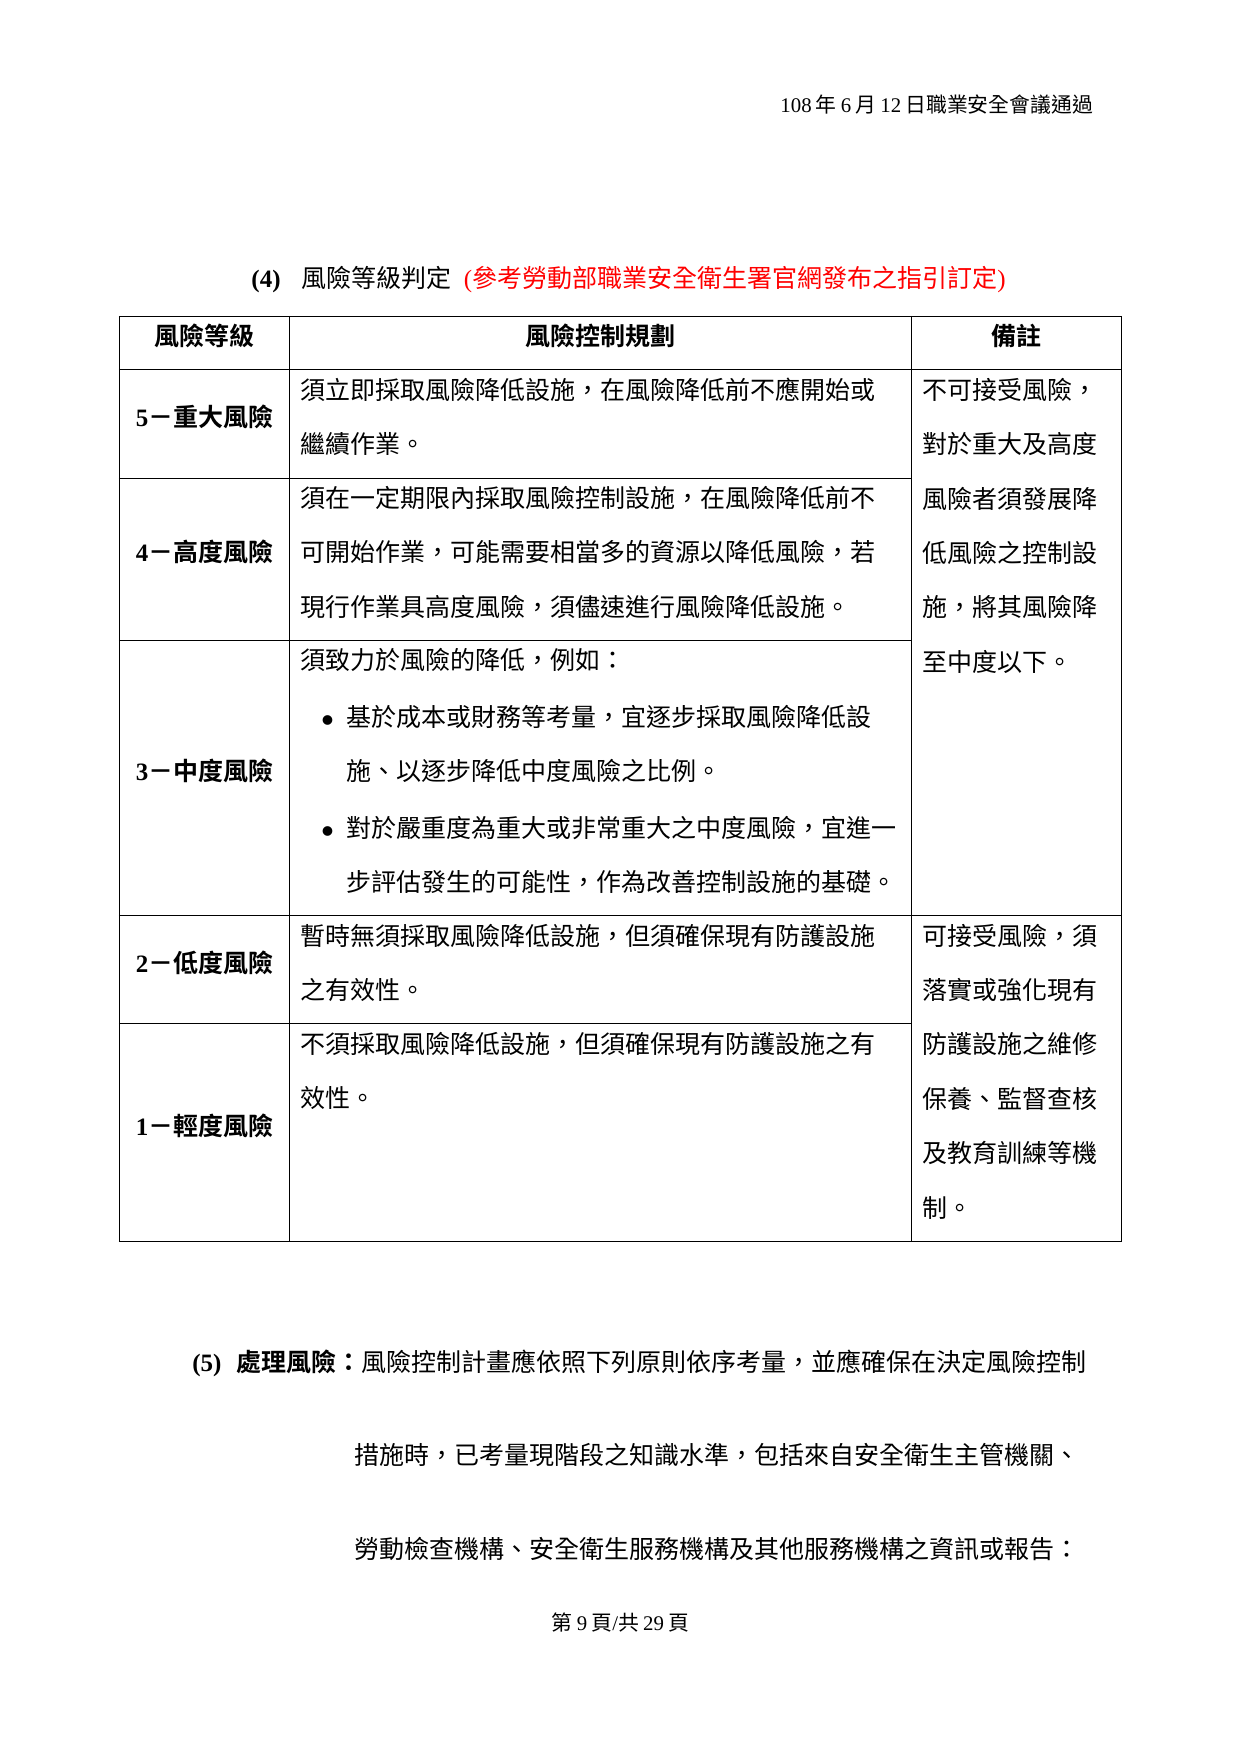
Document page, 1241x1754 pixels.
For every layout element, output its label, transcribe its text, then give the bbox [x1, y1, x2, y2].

table_cell 3－中度風險 [120, 641, 289, 915]
table_cell 4－高度風險 [120, 479, 289, 640]
table_header 風險控制規劃 [290, 317, 911, 369]
table_cell 不可接受風險，對於重大及高度風險者須發展降低風險之控制設施，將其風險降至中度以下。 [912, 370, 1121, 915]
table_header 風險等級 [120, 317, 289, 369]
table_cell 須在一定期限內採取風險控制設施，在風險降低前不可開始作業，可能需要相當多的資源以降低風險，若現行作業具高度風險，須儘速進行風險降低設施。 [290, 479, 911, 640]
list 風險等級判定 (參考勞動部職業安全衛生署官網發布之指引訂定) [251, 235, 1092, 298]
table_cell 可接受風險，須落實或強化現有防護設施之維修保養、監督查核及教育訓練等機制。 [912, 916, 1121, 1241]
table_cell 不須採取風險降低設施，但須確保現有防護設施之有效性。 [290, 1024, 911, 1241]
table_cell 須立即採取風險降低設施，在風險降低前不應開始或繼續作業。 [290, 370, 911, 477]
list 處理風險：風險控制計畫應依照下列原則依序考量，並應確保在決定風險控制措施時，已考量現階段之知識水準，包括來自安全衛生主管機關、勞動檢查機構、安全衛生服務機構及其他服務機構之資訊或報告： [192, 1318, 1092, 1568]
table_cell 5－重大風險 [120, 370, 289, 477]
table_cell 須致力於風險的降低，例如： 基於成本或財務等考量，宜逐步採取風險降低設施、以逐步降低中度風險之比例。 對於嚴重度為重大或非常重大之中度風險，宜進一步評估發生的可能性，作為改善控制設施的基礎。 [290, 641, 911, 915]
table_cell 2－低度風險 [120, 916, 289, 1023]
table_cell 1－輕度風險 [120, 1024, 289, 1241]
table_cell 暫時無須採取風險降低設施，但須確保現有防護設施之有效性。 [290, 916, 911, 1023]
table_header 備註 [912, 317, 1121, 369]
